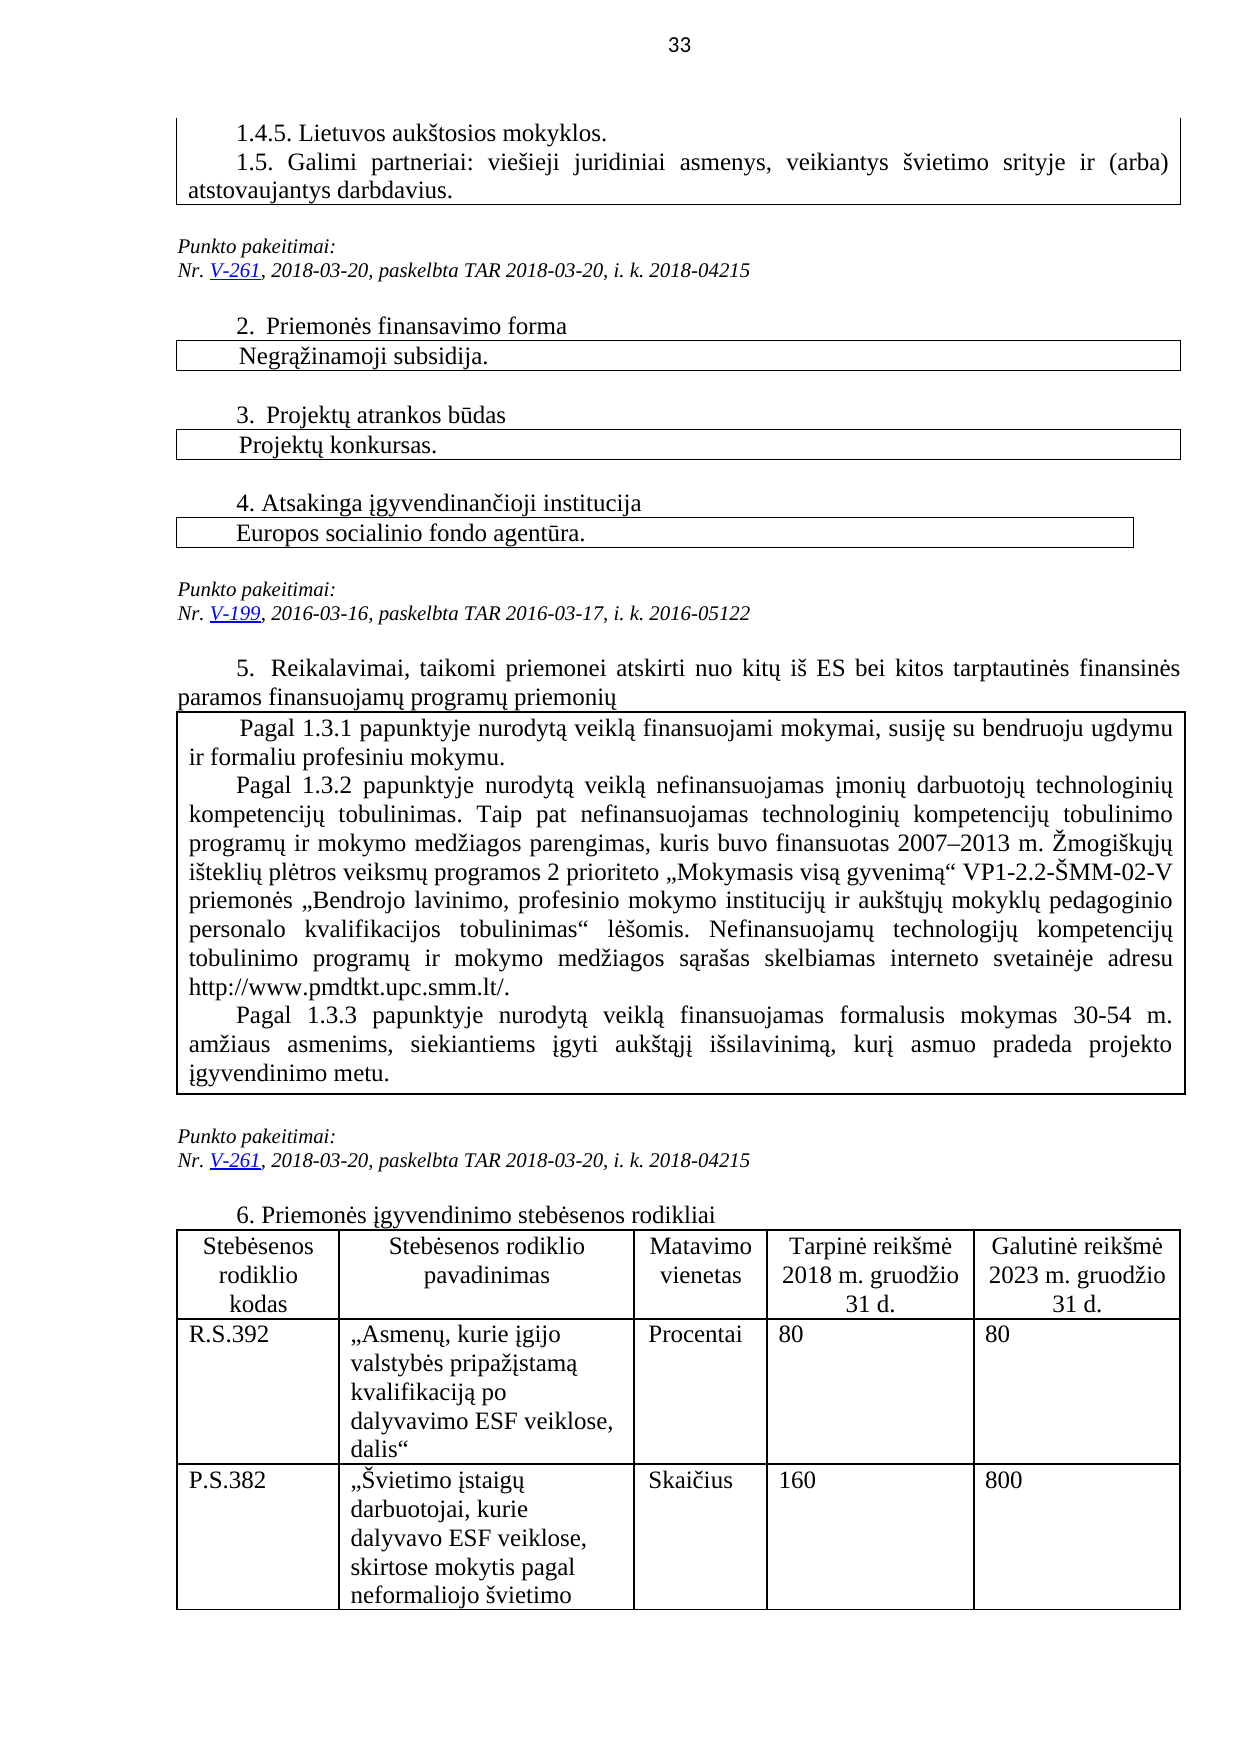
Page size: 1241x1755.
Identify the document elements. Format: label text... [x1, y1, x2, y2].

table_header Tarpinė reikšmė 2018 m. gruodžio 31 d. [768, 1231, 973, 1317]
text 5. Reikalavimai, taikomi priemonei atskirti nuo kitų iš ES bei kitos tarptautinės finansinės paramos finansuojamų programų priemonių [177, 653, 1181, 711]
table_cell Procentai [635, 1320, 766, 1463]
table_cell 160 [768, 1465, 973, 1609]
table_cell P.S.382 [178, 1465, 338, 1609]
table_cell R.S.392 [178, 1320, 338, 1463]
text Nr. V-199, 2016-03-16, paskelbta TAR 2016-03-17, i. k. 2016-05122 [177, 601, 1181, 625]
table_header Stebėsenos rodiklio kodas [178, 1231, 338, 1317]
table_cell 800 [975, 1465, 1179, 1609]
table_cell „Švietimo įstaigų darbuotojai, kurie dalyvavo ESF veiklose, skirtose mokytis pagal neformaliojo švietimo [340, 1465, 633, 1609]
table_header Galutinė reikšmė 2023 m. gruodžio 31 d. [975, 1231, 1179, 1317]
table_header Matavimo vienetas [635, 1231, 766, 1317]
table_cell Skaičius [635, 1465, 766, 1609]
text Nr. V-261, 2018-03-20, paskelbta TAR 2018-03-20, i. k. 2018-04215 [177, 258, 1181, 282]
text 2. Priemonės finansavimo forma [236, 311, 1181, 340]
text Punkto pakeitimai: [177, 577, 1181, 601]
text 3. Projektų atrankos būdas [236, 400, 1181, 429]
text Punkto pakeitimai: [177, 234, 1181, 258]
table_cell 80 [768, 1320, 973, 1463]
table_cell 1.5. Galimi partneriai: viešieji juridiniai asmenys, veikiantys švietimo srityje ir (arba) atstovaujantys darbdavius. [177, 147, 1180, 204]
text Punkto pakeitimai: [177, 1123, 1181, 1148]
table_header Stebėsenos rodiklio pavadinimas [340, 1231, 633, 1317]
table_header Pagal 1.3.1 papunktyje nurodytą veiklą finansuojami mokymai, susiję su bendruoju ugdymu ir formaliu profesiniu mokymu. Pagal 1.3.2 papunktyje nurodytą veiklą nefinansuojamas įmonių darbuotojų technologinių kompetencijų tobulinimas. Taip pat nefinansuojamas technologinių kompetencijų tobulinimo programų ir mokymo medžiagos parengimas, kuris buvo finansuotas 2007–2013 m. Žmogiškųjų išteklių plėtros veiksmų programos 2 prioriteto „Mokymasis visą gyvenimą“ VP1-2.2-ŠMM-02-V priemonės „Bendrojo lavinimo, profesinio mokymo institucijų ir aukštųjų mokyklų pedagoginio personalo kvalifikacijos tobulinimas“ lėšomis. Nefinansuojamų technologijų kompetencijų tobulinimo programų ir mokymo medžiagos sąrašas skelbiamas interneto svetainėje adresu http://www.pmdtkt.upc.smm.lt/. Pagal 1.3.3 papunktyje nurodytą veiklą finansuojamas formalusis mokymas 30-54 m. amžiaus asmenims, siekiantiems įgyti aukštąjį išsilavinimą, kurį asmuo pradeda projekto įgyvendinimo metu. [178, 713, 1184, 1093]
table_header Negrąžinamoji subsidija. [177, 341, 1180, 370]
table_cell 80 [975, 1320, 1179, 1463]
table_header Europos socialinio fondo agentūra. [177, 518, 1133, 547]
text 4. Atsakinga įgyvendinančioji institucija [177, 488, 1181, 517]
text Nr. V-261, 2018-03-20, paskelbta TAR 2018-03-20, i. k. 2018-04215 [177, 1148, 1181, 1172]
text 6. Priemonės įgyvendinimo stebėsenos rodikliai [236, 1200, 1181, 1229]
table_header Projektų konkursas. [177, 430, 1180, 458]
table_cell „Asmenų, kurie įgijo valstybės pripažįstamą kvalifikaciją po dalyvavimo ESF veiklose, dalis“ [340, 1320, 633, 1463]
table_cell 1.4.5. Lietuvos aukštosios mokyklos. [177, 118, 1180, 147]
